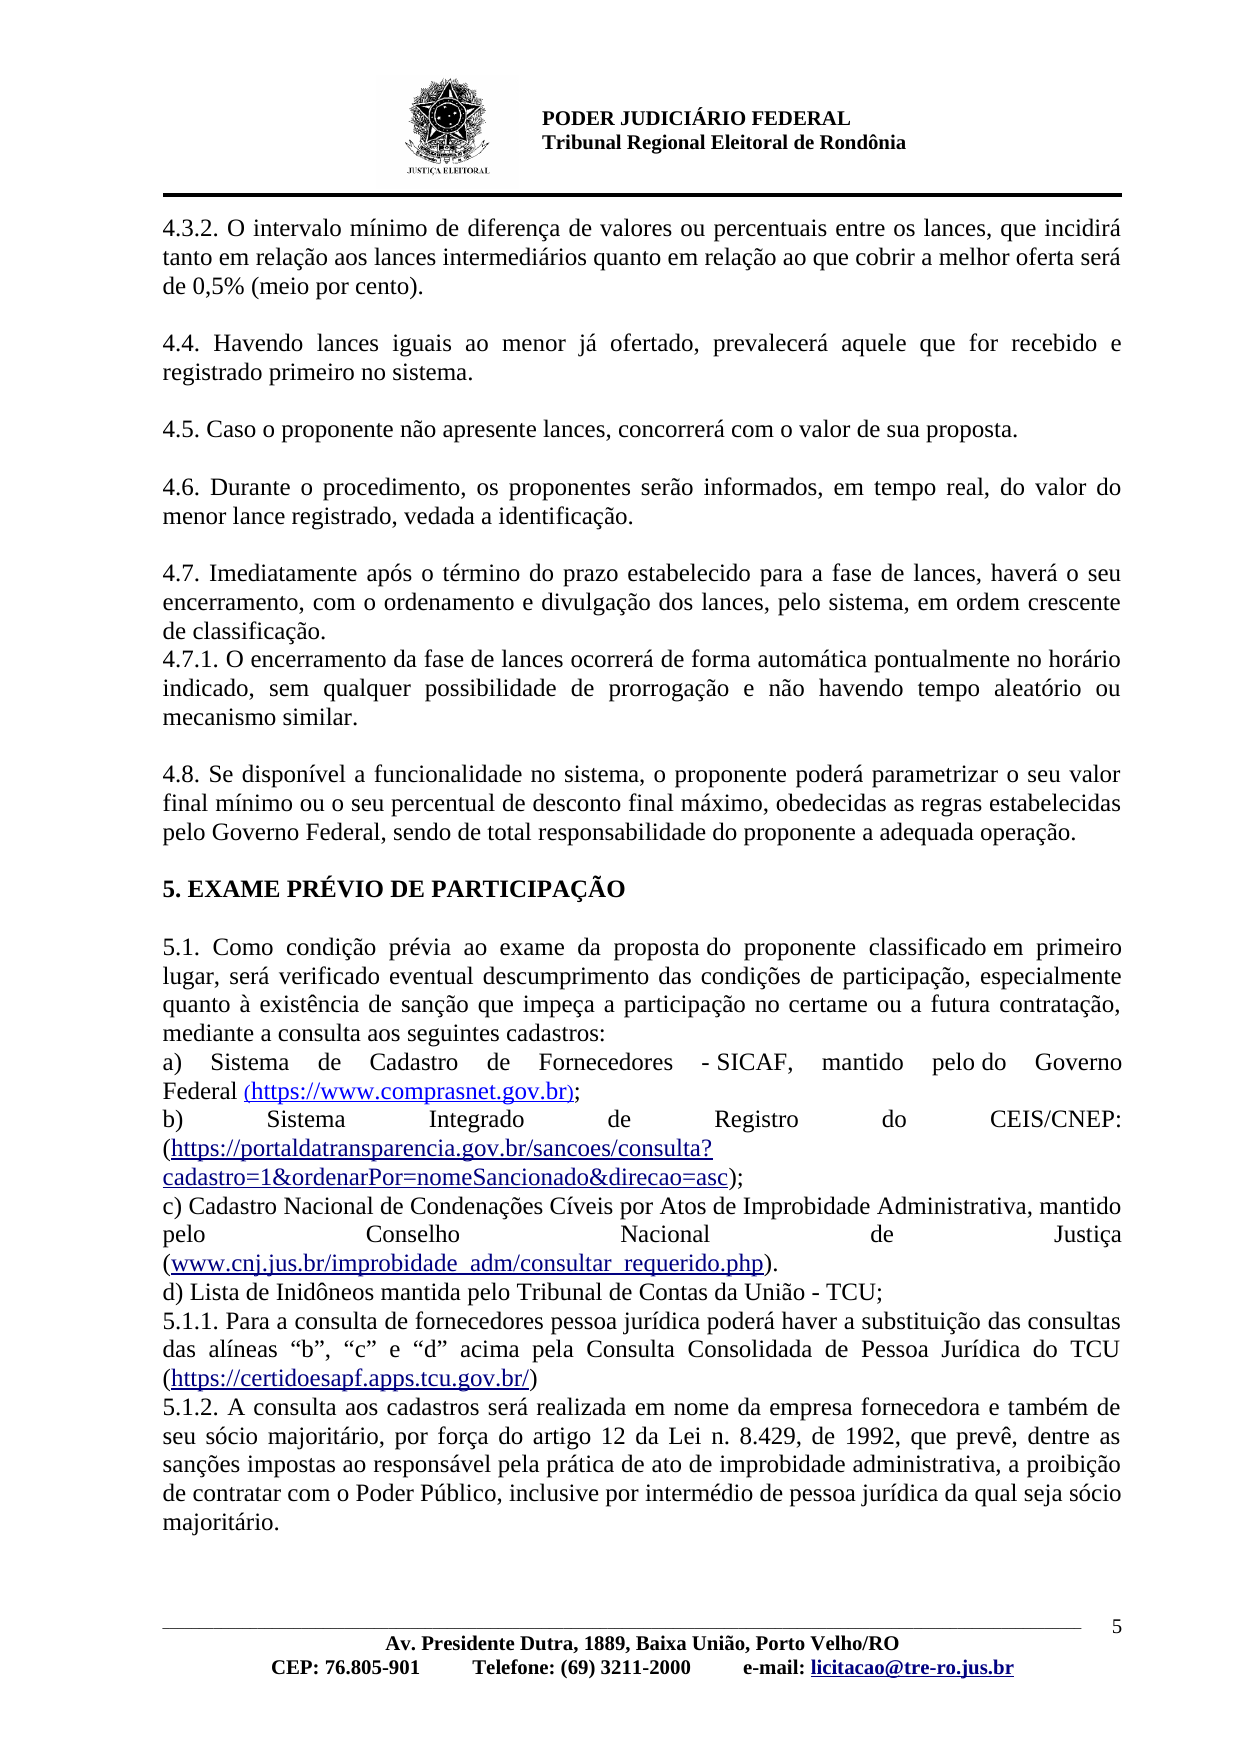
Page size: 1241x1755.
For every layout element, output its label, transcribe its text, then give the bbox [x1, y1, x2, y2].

text 4.8. Se disponível a funcionalidade no sistema, o proponente poderá parametrizar o seu valor final mínimo ou o seu percentual de desconto final máximo, obedecidas as regras estabelecidas pelo Governo Federal, sendo de total responsabilidade do proponente a adequada operação. [162, 759, 1122, 846]
text 4.3.2. O intervalo mínimo de diferença de valores ou percentuais entre os lances, que incidirá tanto em relação aos lances intermediários quanto em relação ao que cobrir a melhor oferta será de 0,5% (meio por cento). [162, 213, 1122, 299]
text d) Lista de Inidôneos mantida pelo Tribunal de Contas da União - TCU; [162, 1277, 1122, 1306]
text 4.7. Imediatamente após o término do prazo estabelecido para a fase de lances, haverá o seu encerramento, com o ordenamento e divulgação dos lances, pelo sistema, em ordem crescente de classificação. [162, 558, 1122, 644]
text b) Sistema Integrado de Registro do CEIS/CNEP: (https://portaldatransparencia.gov.br/sancoes/consulta?cadastro=1&ordenarPor=nomeSancionado&direcao=asc); [162, 1104, 1122, 1191]
text c) Cadastro Nacional de Condenações Cíveis por Atos de Improbidade Administrativa, mantido pelo Conselho Nacional de Justiça (www.cnj.jus.br/improbidade_adm/consultar_requerido.php). [162, 1191, 1122, 1277]
text 5. EXAME PRÉVIO DE PARTICIPAÇÃO [162, 874, 1122, 903]
text 5.1. Como condição prévia ao exame da proposta do proponente classificado em primeiro lugar, será verificado eventual descumprimento das condições de participação, especialmente quanto à existência de sanção que impeça a participação no certame ou a futura contratação, mediante a consulta aos seguintes cadastros: [162, 932, 1122, 1047]
text 4.6. Durante o procedimento, os proponentes serão informados, em tempo real, do valor do menor lance registrado, vedada a identificação. [162, 472, 1122, 529]
text 4.5. Caso o proponente não apresente lances, concorrerá com o valor de sua proposta. [162, 414, 1122, 443]
text 4.4. Havendo lances iguais ao menor já ofertado, prevalecerá aquele que for recebido e registrado primeiro no sistema. [162, 328, 1122, 386]
text 5.1.1. Para a consulta de fornecedores pessoa jurídica poderá haver a substituição das consultas das alíneas “b”, “c” e “d” acima pela Consulta Consolidada de Pessoa Jurídica do TCU (https://certidoesapf.apps.tcu.gov.br/) [162, 1306, 1122, 1392]
text 5.1.2. A consulta aos cadastros será realizada em nome da empresa fornecedora e também de seu sócio majoritário, por força do artigo 12 da Lei n. 8.429, de 1992, que prevê, dentre as sanções impostas ao responsável pela prática de ato de improbidade administrativa, a proibição de contratar com o Poder Público, inclusive por intermédio de pessoa jurídica da qual seja sócio majoritário. [162, 1392, 1122, 1536]
text a) Sistema de Cadastro de Fornecedores - SICAF, mantido pelo do Governo Federal (https://www.comprasnet.gov.br); [162, 1047, 1122, 1104]
text 4.7.1. O encerramento da fase de lances ocorrerá de forma automática pontualmente no horário indicado, sem qualquer possibilidade de prorrogação e não havendo tempo aleatório ou mecanismo similar. [162, 644, 1122, 731]
